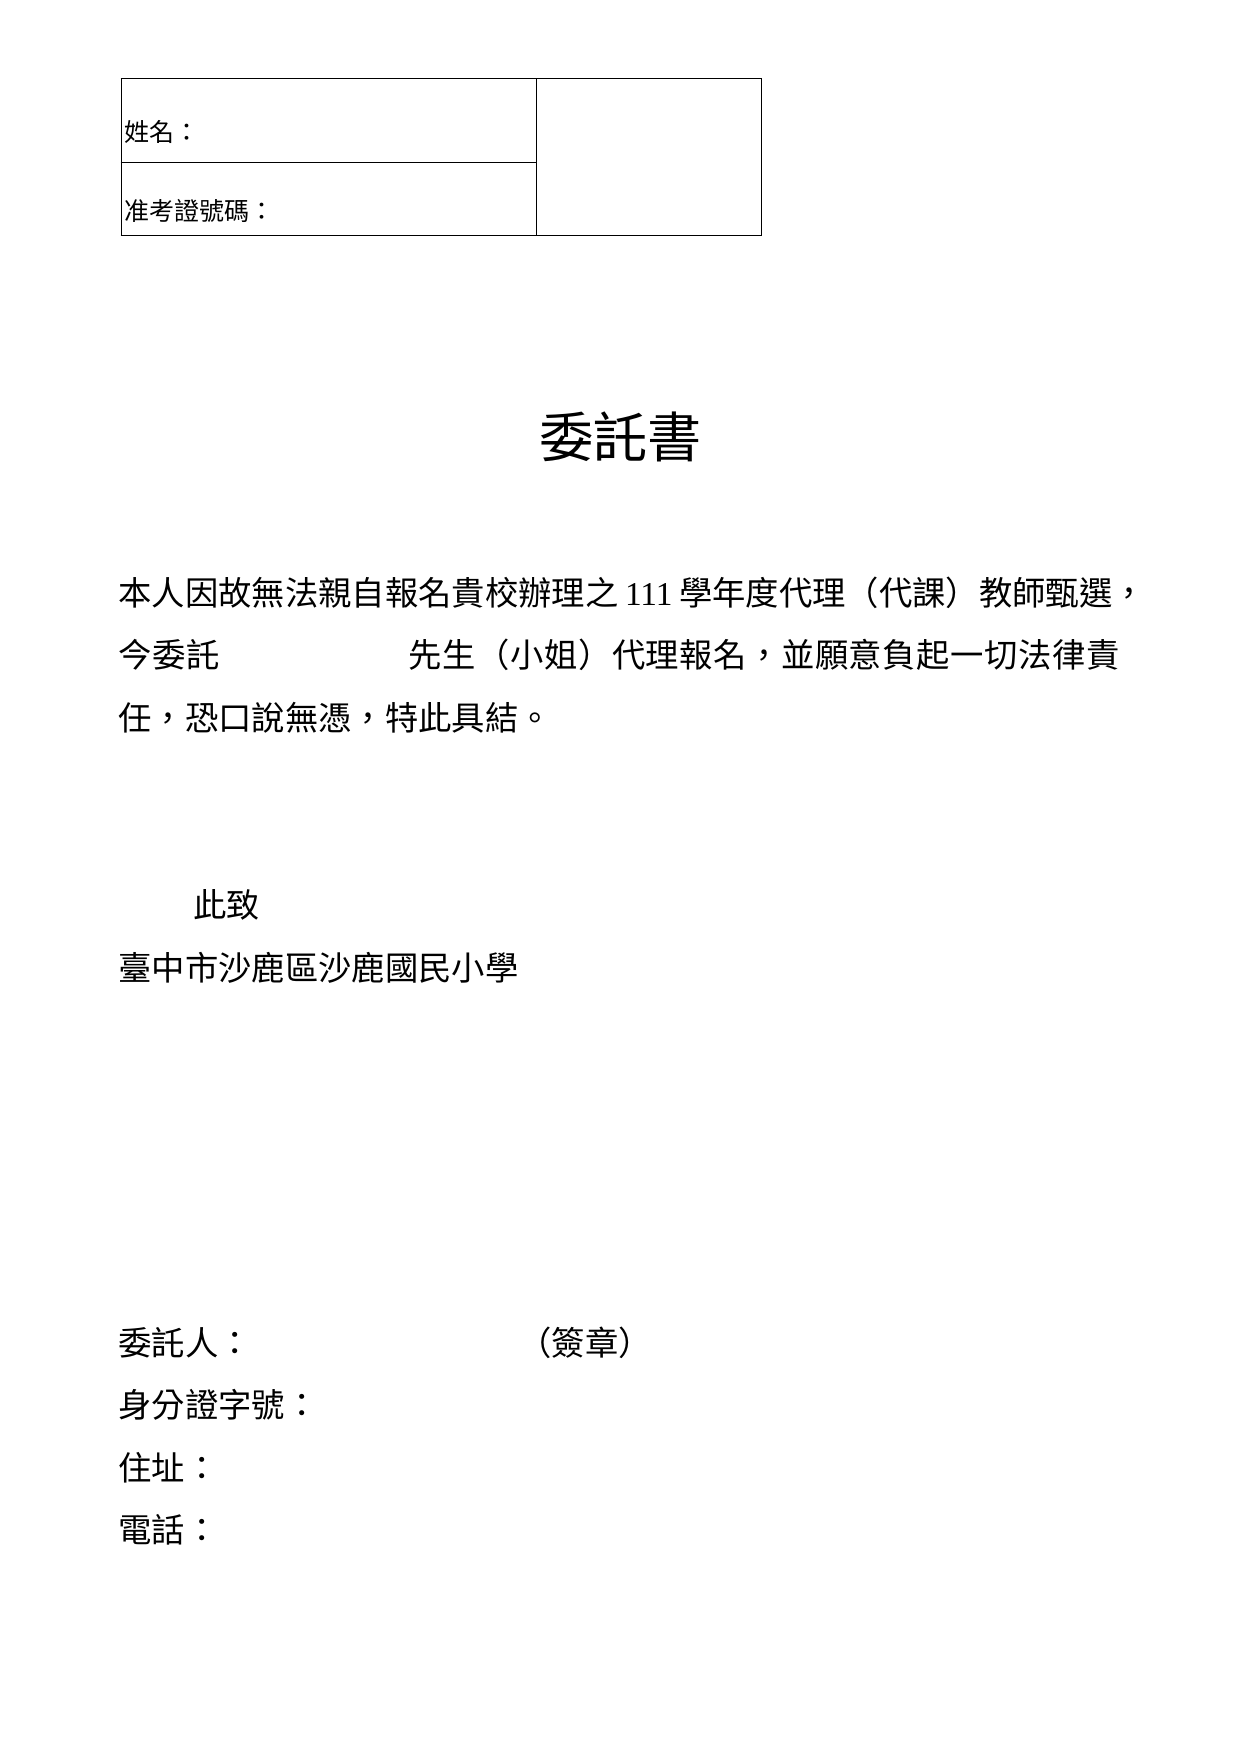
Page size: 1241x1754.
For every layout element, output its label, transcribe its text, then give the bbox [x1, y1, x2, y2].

table_cell 姓名： [122, 79, 536, 162]
text 身分證字號： [118, 1361, 1122, 1424]
table_cell [537, 79, 761, 235]
text 本人因故無法親自報名貴校辦理之111學年度代理（代課）教師甄選， [118, 549, 1122, 611]
text 委託人： （簽章） [118, 1299, 1122, 1361]
table_cell 准考證號碼： [122, 163, 536, 235]
text 今委託 先生（小姐）代理報名，並願意負起一切法律責任，恐口說無憑，特此具結。 [118, 611, 1122, 736]
text 此致 [118, 861, 1122, 924]
text 委託書 [118, 361, 1122, 486]
text 臺中市沙鹿區沙鹿國民小學 [118, 924, 1122, 986]
text 住址： [118, 1424, 1122, 1486]
text 電話： [118, 1486, 1122, 1549]
